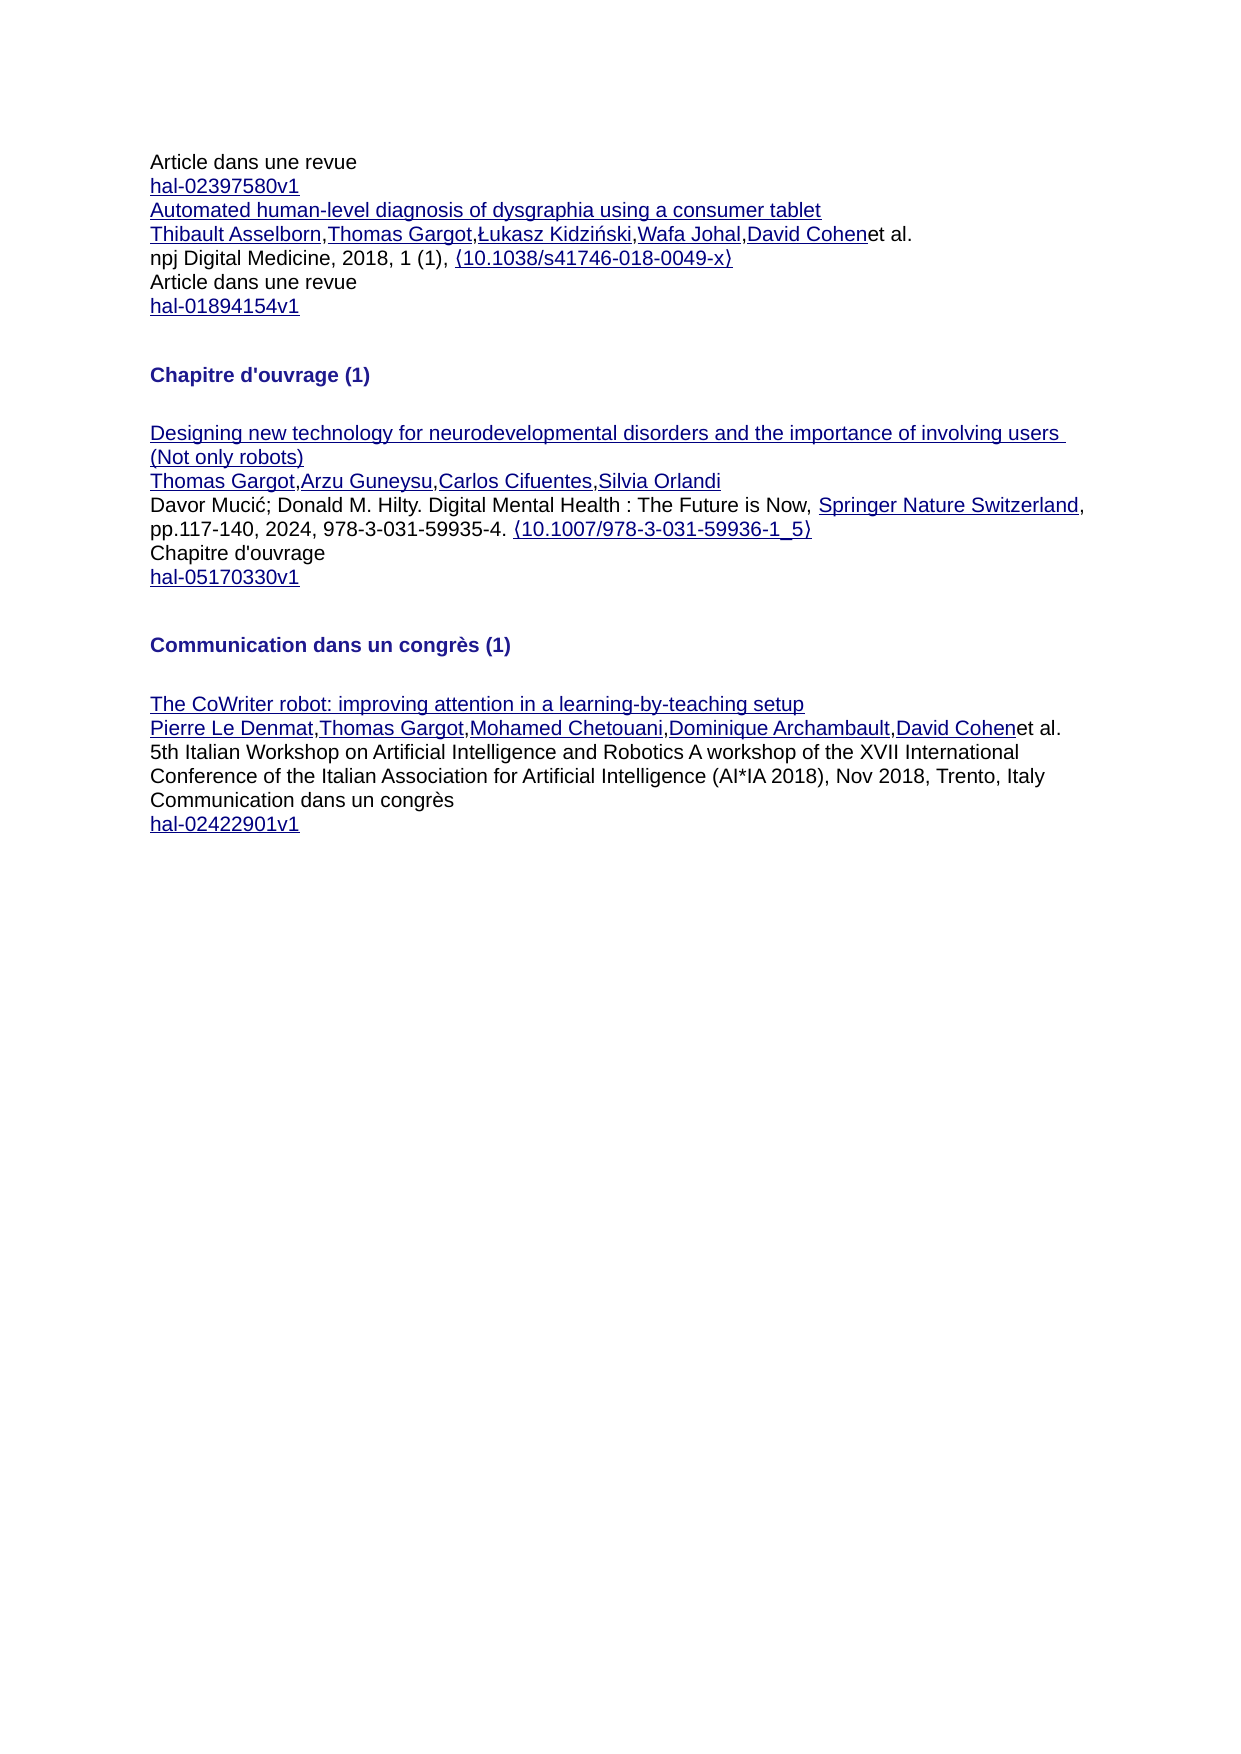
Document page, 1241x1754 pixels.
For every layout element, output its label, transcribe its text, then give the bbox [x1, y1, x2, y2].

table_header The CoWriter robot: improving attention in a learning-by-teaching setup Pierre Le Denmat,Thomas Gargot,Mohamed Chetouani,Dominique Archambault,David Cohenet al. 5th Italian Workshop on Artificial Intelligence and Robotics A workshop of the XVII International Conference of the Italian Association for Artificial Intelligence (AI*IA 2018), Nov 2018, Trento, Italy Communication dans un congrès hal-02422901v1 [150, 692, 1090, 835]
table_header Designing new technology for neurodevelopmental disorders and the importance of involving users (Not only robots) Thomas Gargot,Arzu Guneysu,Carlos Cifuentes,Silvia Orlandi Davor Mucić; Donald M. Hilty. Digital Mental Health : The Future is Now, Springer Nature Switzerland, pp.117-140, 2024, 978-3-031-59935-4. ⟨10.1007/978-3-031-59936-1_5⟩ Chapitre d'ouvrage hal-05170330v1 [150, 421, 1090, 588]
subtitle Communication dans un congrès (1) [150, 633, 1090, 657]
subtitle Chapitre d'ouvrage (1) [150, 362, 1090, 386]
table_cell Automated human-level diagnosis of dysgraphia using a consumer tablet Thibault Asselborn,Thomas Gargot,Łukasz Kidziński,Wafa Johal,David Cohenet al. npj Digital Medicine, 2018, 1 (1), ⟨10.1038/s41746-018-0049-x⟩ Article dans une revue hal-01894154v1 [150, 198, 1090, 318]
table_cell Article dans une revue hal-02397580v1 [150, 150, 1090, 198]
